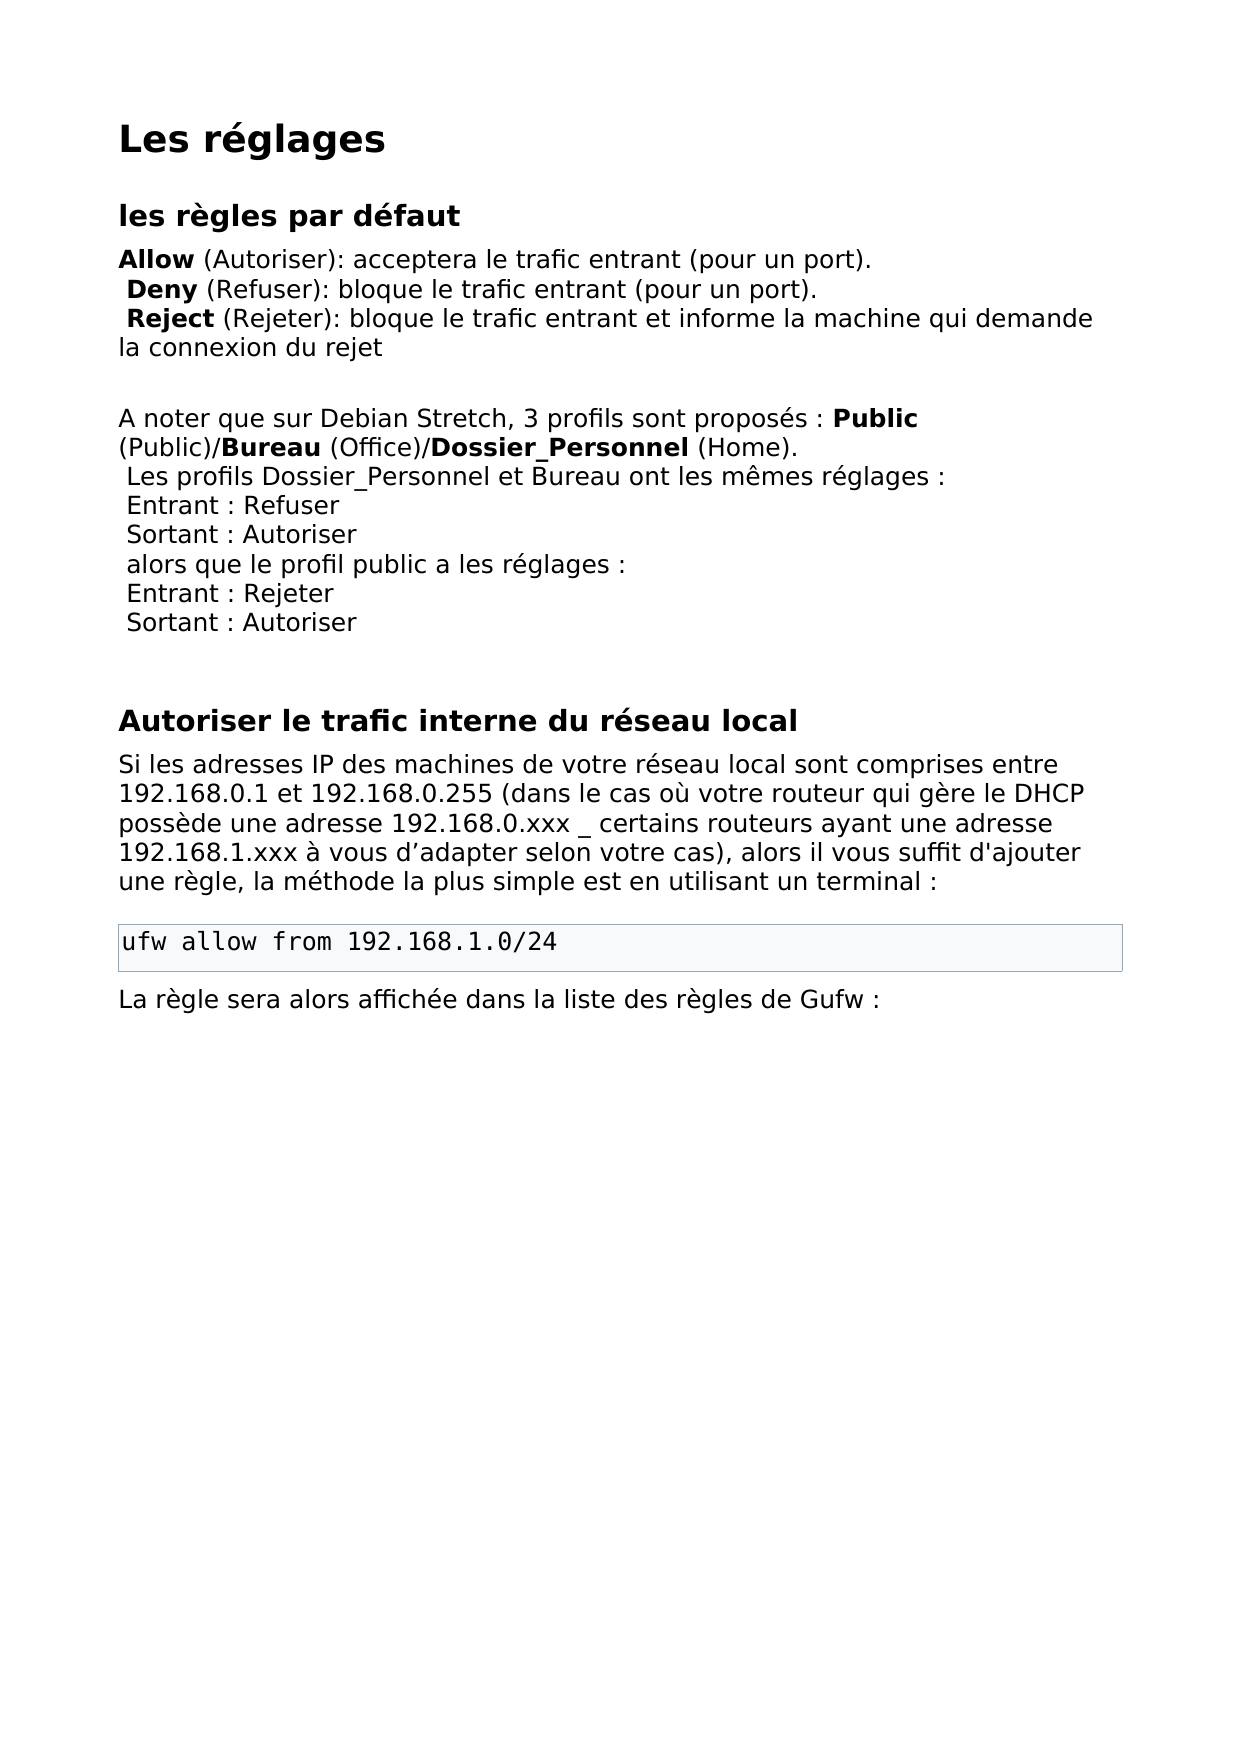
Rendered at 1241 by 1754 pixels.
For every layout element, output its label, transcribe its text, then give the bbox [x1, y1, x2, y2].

text La règle sera alors affichée dans la liste des règles de Gufw : [118, 985, 1122, 1014]
subtitle Autoriser le trafic interne du réseau local [118, 704, 1122, 738]
subtitle les règles par défaut [118, 199, 1122, 233]
text Allow (Autoriser): acceptera le trafic entrant (pour un port). Deny (Refuser): bloque le trafic entrant (pour un port). Reject (Rejeter): bloque le trafic entrant et informe la machine qui demande la connexion du rejet [118, 246, 1122, 392]
table_header ufw allow from 192.168.1.0/24 [119, 925, 1122, 971]
text Si les adresses IP des machines de votre réseau local sont comprises entre 192.168.0.1 et 192.168.0.255 (dans le cas où votre routeur qui gère le DHCP possède une adresse 192.168.0.xxx _ certains routeurs ayant une adresse 192.168.1.xxx à vous d’adapter selon votre cas), alors il vous suffit d'ajouter une règle, la méthode la plus simple est en utilisant un terminal : [118, 751, 1122, 896]
subtitle Les réglages [118, 118, 1122, 162]
text A noter que sur Debian Stretch, 3 profils sont proposés : Public (Public)/Bureau (Office)/Dossier_Personnel (Home). Les profils Dossier_Personnel et Bureau ont les mêmes réglages : Entrant : Refuser Sortant : Autoriser alors que le profil public a les réglages : Entrant : Rejeter Sortant : Autoriser [118, 404, 1122, 667]
